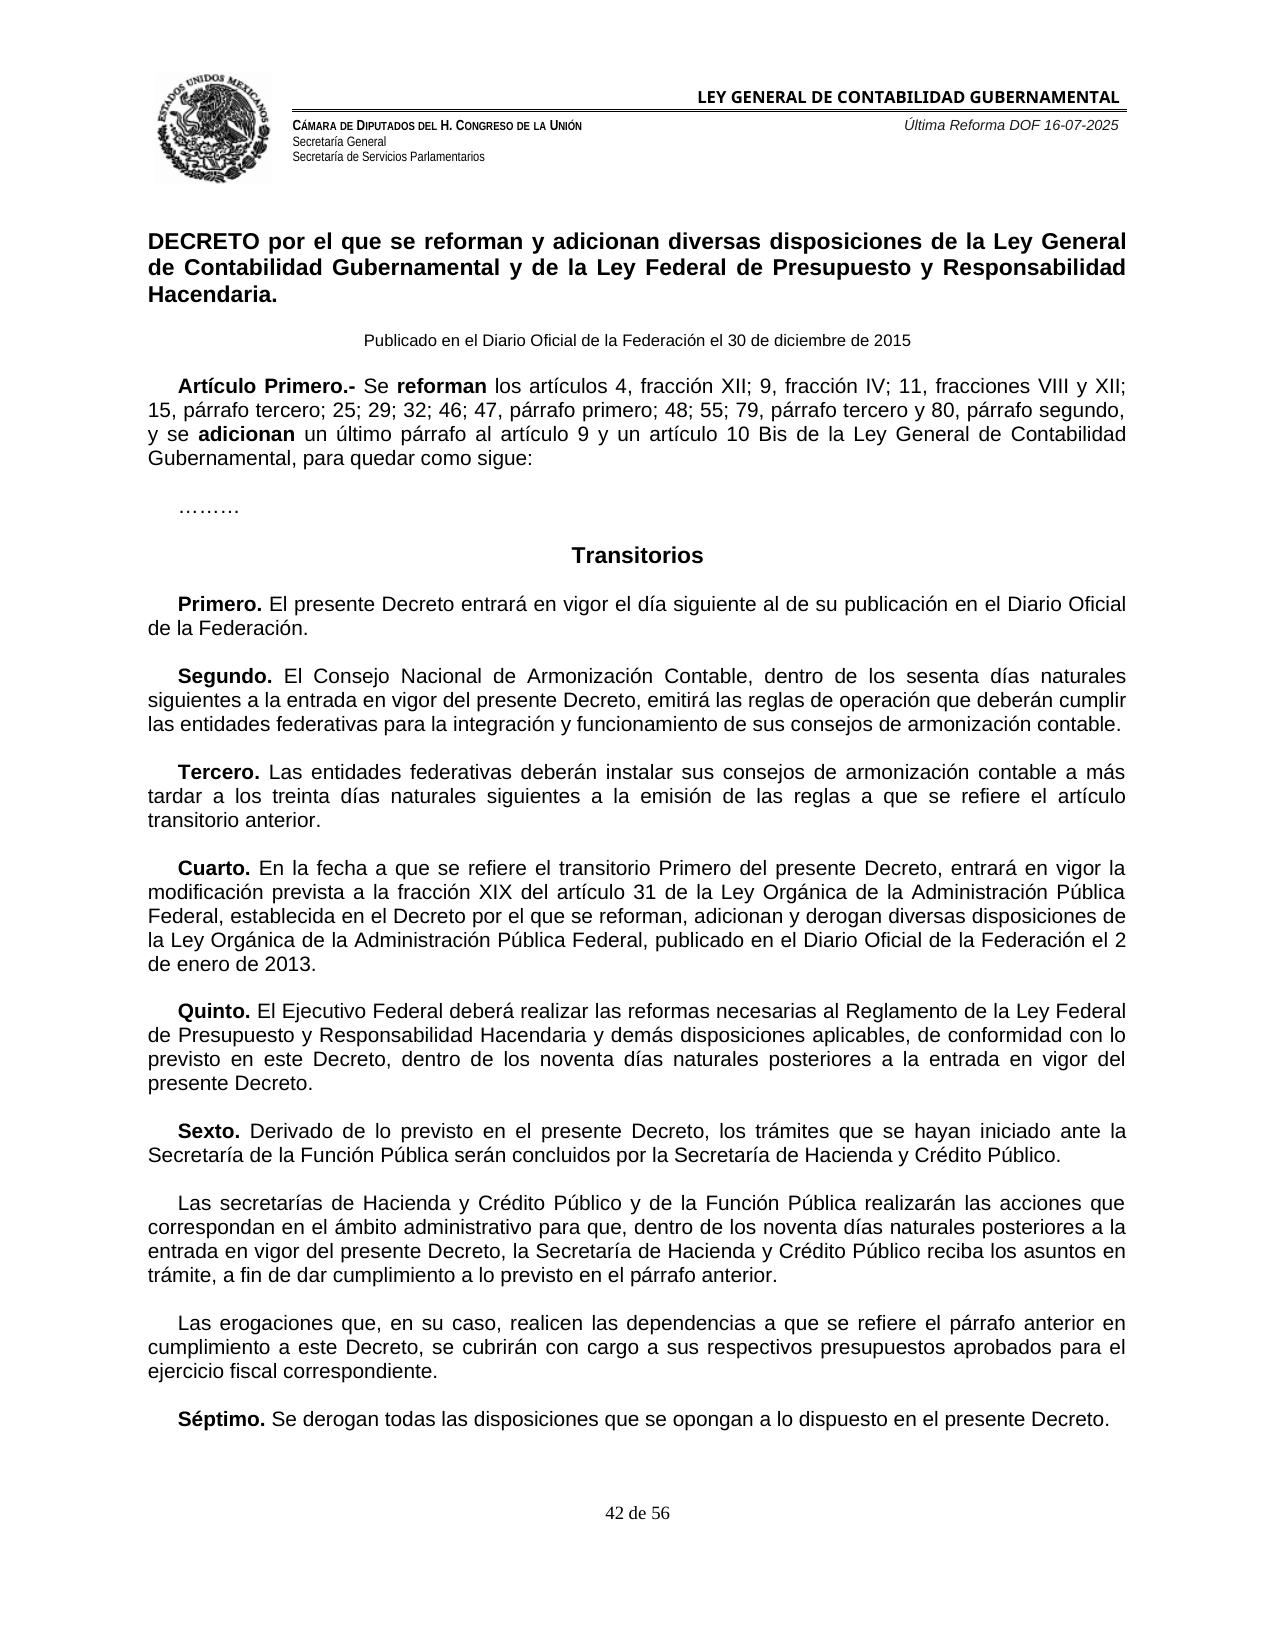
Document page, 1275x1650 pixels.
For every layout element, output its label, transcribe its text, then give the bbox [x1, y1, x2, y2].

text Transitorios [148, 542, 1127, 568]
text Quinto. El Ejecutivo Federal deberá realizar las reformas necesarias al Reglamento de la Ley Federal de Presupuesto y Responsabilidad Hacendaria y demás disposiciones aplicables, de conformidad con lo previsto en este Decreto, dentro de los noventa días naturales posteriores a la entrada en vigor del presente Decreto. [148, 999, 1127, 1095]
text Publicado en el Diario Oficial de la Federación el 30 de diciembre de 2015 [148, 331, 1127, 350]
text Sexto. Derivado de lo previsto en el presente Decreto, los trámites que se hayan iniciado ante la Secretaría de la Función Pública serán concluidos por la Secretaría de Hacienda y Crédito Público. [148, 1119, 1127, 1167]
text Artículo Primero.- Se reforman los artículos 4, fracción XII; 9, fracción IV; 11, fracciones VIII y XII; 15, párrafo tercero; 25; 29; 32; 46; 47, párrafo primero; 48; 55; 79, párrafo tercero y 80, párrafo segundo, y se adicionan un último párrafo al artículo 9 y un artículo 10 Bis de la Ley General de Contabilidad Gubernamental, para quedar como sigue: [148, 374, 1127, 470]
text Primero. El presente Decreto entrará en vigor el día siguiente al de su publicación en el Diario Oficial de la Federación. [148, 592, 1127, 640]
text DECRETO por el que se reforman y adicionan diversas disposiciones de la Ley General de Contabilidad Gubernamental y de la Ley Federal de Presupuesto y Responsabilidad Hacendaria. [148, 228, 1127, 307]
text Las erogaciones que, en su caso, realicen las dependencias a que se refiere el párrafo anterior en cumplimiento a este Decreto, se cubrirán con cargo a sus respectivos presupuestos aprobados para el ejercicio fiscal correspondiente. [148, 1311, 1127, 1383]
text Cuarto. En la fecha a que se refiere el transitorio Primero del presente Decreto, entrará en vigor la modificación prevista a la fracción XIX del artículo 31 de la Ley Orgánica de la Administración Pública Federal, establecida en el Decreto por el que se reforman, adicionan y derogan diversas disposiciones de la Ley Orgánica de la Administración Pública Federal, publicado en el Diario Oficial de la Federación el 2 de enero de 2013. [148, 856, 1127, 975]
text Séptimo. Se derogan todas las disposiciones que se opongan a lo dispuesto en el presente Decreto. [148, 1407, 1127, 1431]
text Las secretarías de Hacienda y Crédito Público y de la Función Pública realizarán las acciones que correspondan en el ámbito administrativo para que, dentro de los noventa días naturales posteriores a la entrada en vigor del presente Decreto, la Secretaría de Hacienda y Crédito Público reciba los asuntos en trámite, a fin de dar cumplimiento a lo previsto en el párrafo anterior. [148, 1191, 1127, 1287]
text ……… [148, 494, 1127, 518]
text Tercero. Las entidades federativas deberán instalar sus consejos de armonización contable a más tardar a los treinta días naturales siguientes a la emisión de las reglas a que se refiere el artículo transitorio anterior. [148, 760, 1127, 832]
text Segundo. El Consejo Nacional de Armonización Contable, dentro de los sesenta días naturales siguientes a la entrada en vigor del presente Decreto, emitirá las reglas de operación que deberán cumplir las entidades federativas para la integración y funcionamiento de sus consejos de armonización contable. [148, 664, 1127, 736]
